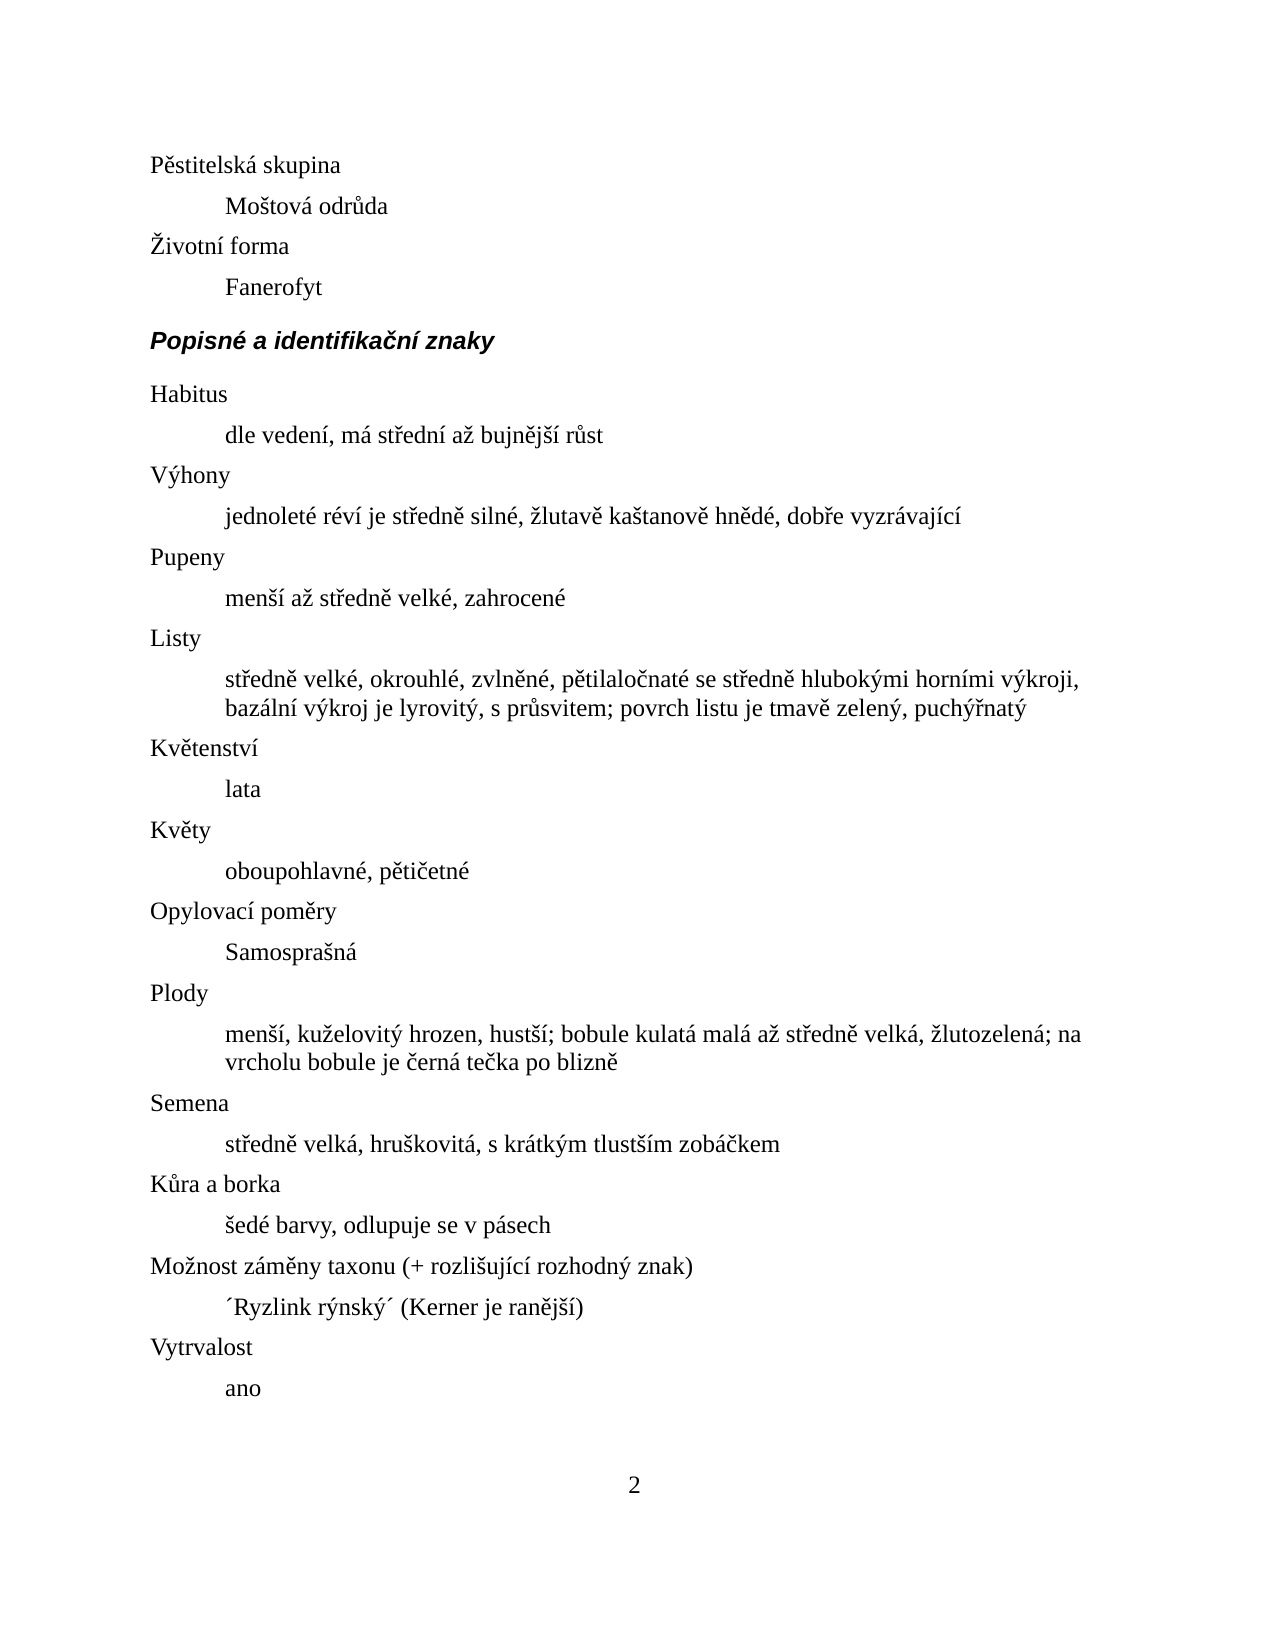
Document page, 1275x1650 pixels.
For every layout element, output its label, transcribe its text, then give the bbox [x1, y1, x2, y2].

text menší, kuželovitý hrozen, hustší; bobule kulatá malá až středně velká, žlutozelená; na vrcholu bobule je černá tečka po blizně [225, 1019, 1125, 1076]
text ´Ryzlink rýnský´ (Kerner je ranější) [225, 1292, 1125, 1321]
text Pěstitelská skupina [150, 150, 1125, 179]
text Kůra a borka [150, 1169, 1125, 1198]
text Semena [150, 1088, 1125, 1117]
text lata [225, 774, 1125, 803]
subtitle Popisné a identifikační znaky [150, 326, 1125, 354]
text středně velká, hruškovitá, s krátkým tlustším zobáčkem [225, 1129, 1125, 1158]
text jednoleté réví je středně silné, žlutavě kaštanově hnědé, dobře vyzrávající [225, 501, 1125, 530]
text dle vedení, má střední až bujnější růst [225, 420, 1125, 448]
text Pupeny [150, 542, 1125, 571]
text Plody [150, 978, 1125, 1007]
text Opylovací poměry [150, 896, 1125, 925]
text Samosprašná [225, 937, 1125, 966]
text oboupohlavné, pětičetné [225, 856, 1125, 884]
text Životní forma [150, 231, 1125, 260]
text středně velké, okrouhlé, zvlněné, pětilaločnaté se středně hlubokými horními výkroji, bazální výkroj je lyrovitý, s průsvitem; povrch listu je tmavě zelený, puchýřnatý [225, 664, 1125, 722]
text Habitus [150, 379, 1125, 408]
text Moštová odrůda [225, 191, 1125, 219]
text ano [225, 1373, 1125, 1402]
text Možnost záměny taxonu (+ rozlišující rozhodný znak) [150, 1251, 1125, 1280]
text Vytrvalost [150, 1332, 1125, 1361]
text Výhony [150, 460, 1125, 489]
text menší až středně velké, zahrocené [225, 583, 1125, 611]
text Květy [150, 815, 1125, 844]
text Fanerofyt [225, 272, 1125, 301]
text šedé barvy, odlupuje se v pásech [225, 1210, 1125, 1239]
text Listy [150, 623, 1125, 652]
text Květenství [150, 733, 1125, 762]
